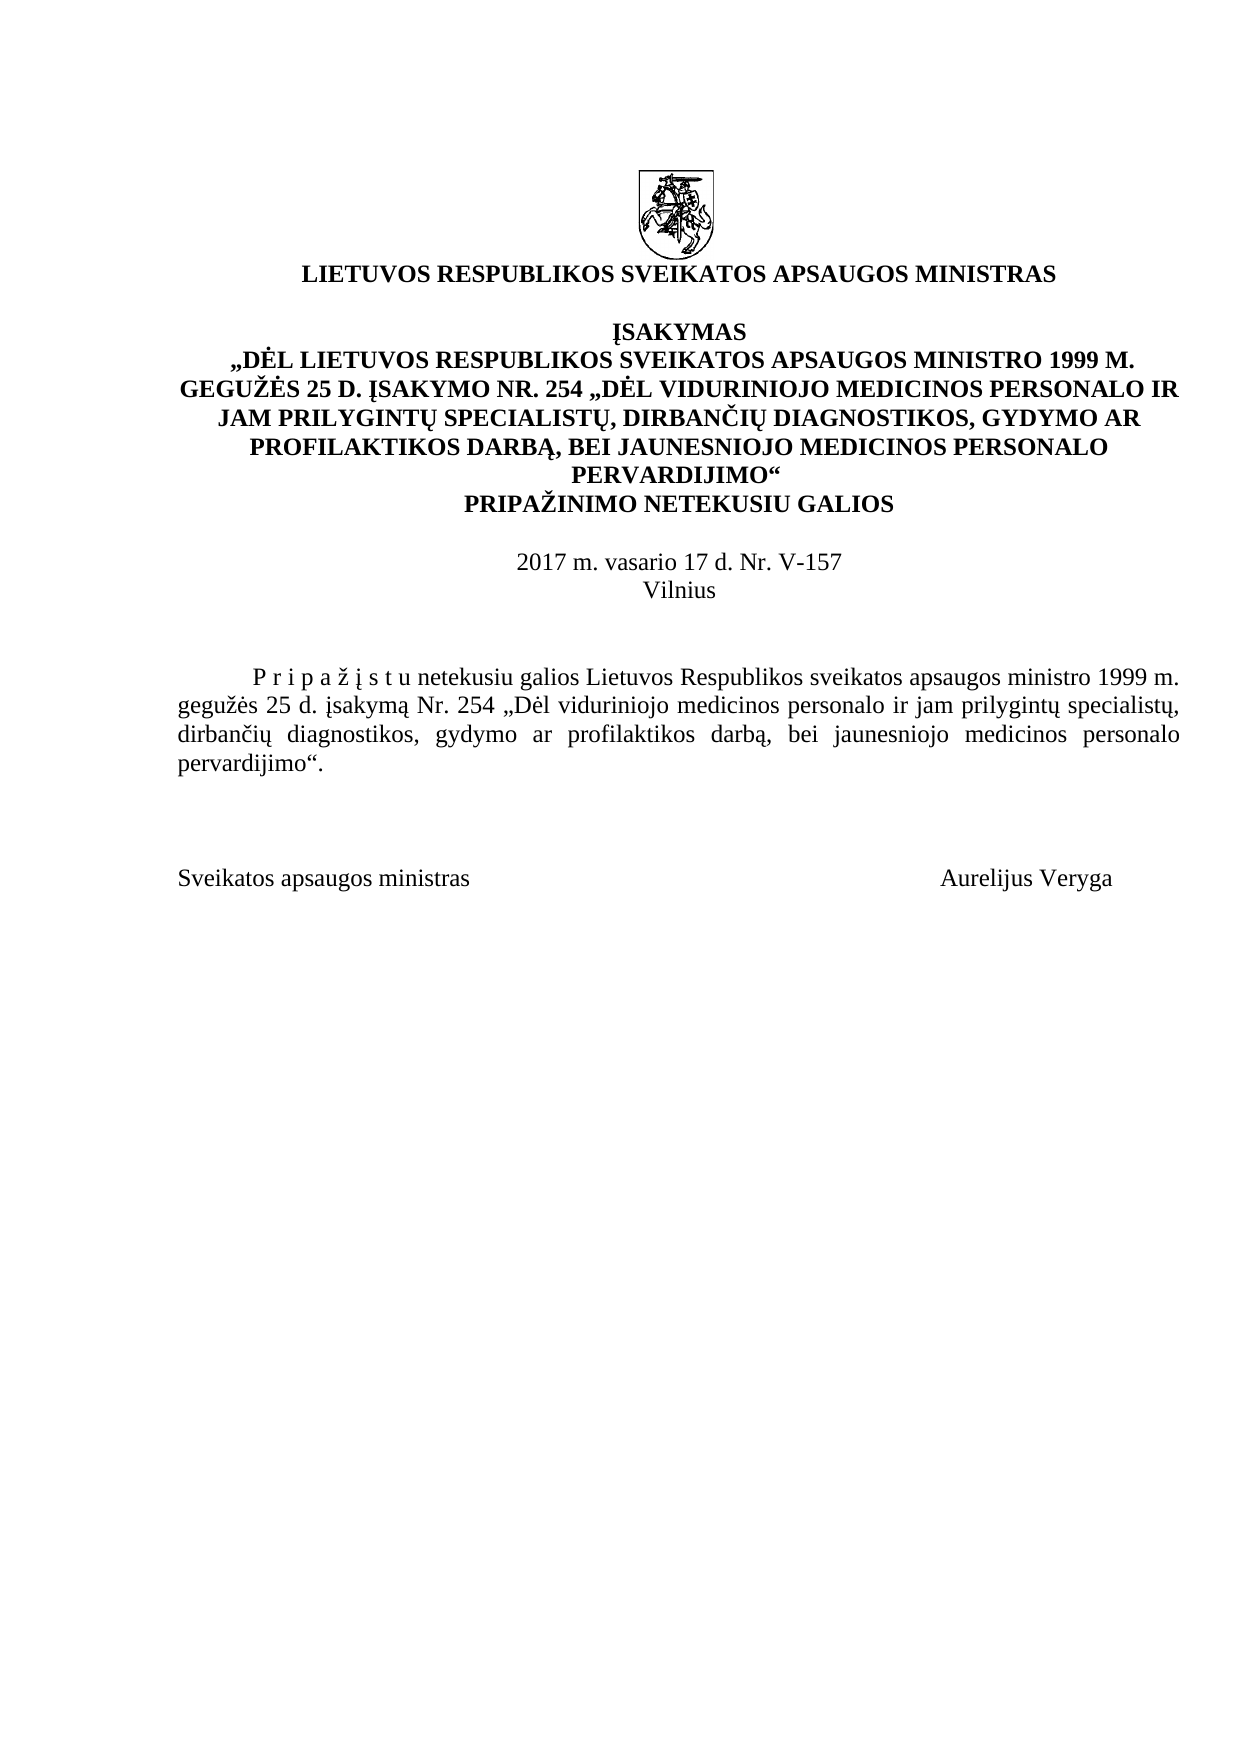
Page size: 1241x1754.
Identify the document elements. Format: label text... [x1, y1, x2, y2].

text Vilnius [177, 576, 1181, 604]
text 2017 m. vasario 17 d. Nr. V-157 [177, 547, 1181, 576]
text PRIPAŽINIMO NETEKUSIU GALIOS [177, 489, 1181, 518]
text „DĖL LIETUVOS RESPUBLIKOS SVEIKATOS APSAUGOS MINISTRO 1999 M. GEGUŽĖS 25 D. ĮSAKYMO NR. 254 „DĖL VIDURINIOJO MEDICINOS PERSONALO IR JAM PRILYGINTŲ SPECIALISTŲ, DIRBANČIŲ DIAGNOSTIKOS, GYDYMO AR PROFILAKTIKOS DARBĄ, BEI JAUNESNIOJO MEDICINOS PERSONALO PERVARDIJIMO“ [177, 346, 1181, 489]
text P r i p a ž į s t u netekusiu galios Lietuvos Respublikos sveikatos apsaugos ministro 1999 m. gegužės 25 d. įsakymą Nr. 254 „Dėl viduriniojo medicinos personalo ir jam prilygintų specialistų, dirbančių diagnostikos, gydymo ar profilaktikos darbą, bei jaunesniojo medicinos personalo pervardijimo“. [177, 662, 1181, 777]
text Sveikatos apsaugos ministras Aurelijus Veryga [177, 863, 1181, 892]
text LIETUVOS RESPUBLIKOS SVEIKATOS APSAUGOS MINISTRAS [177, 259, 1181, 288]
text ĮSAKYMAS [177, 317, 1181, 346]
